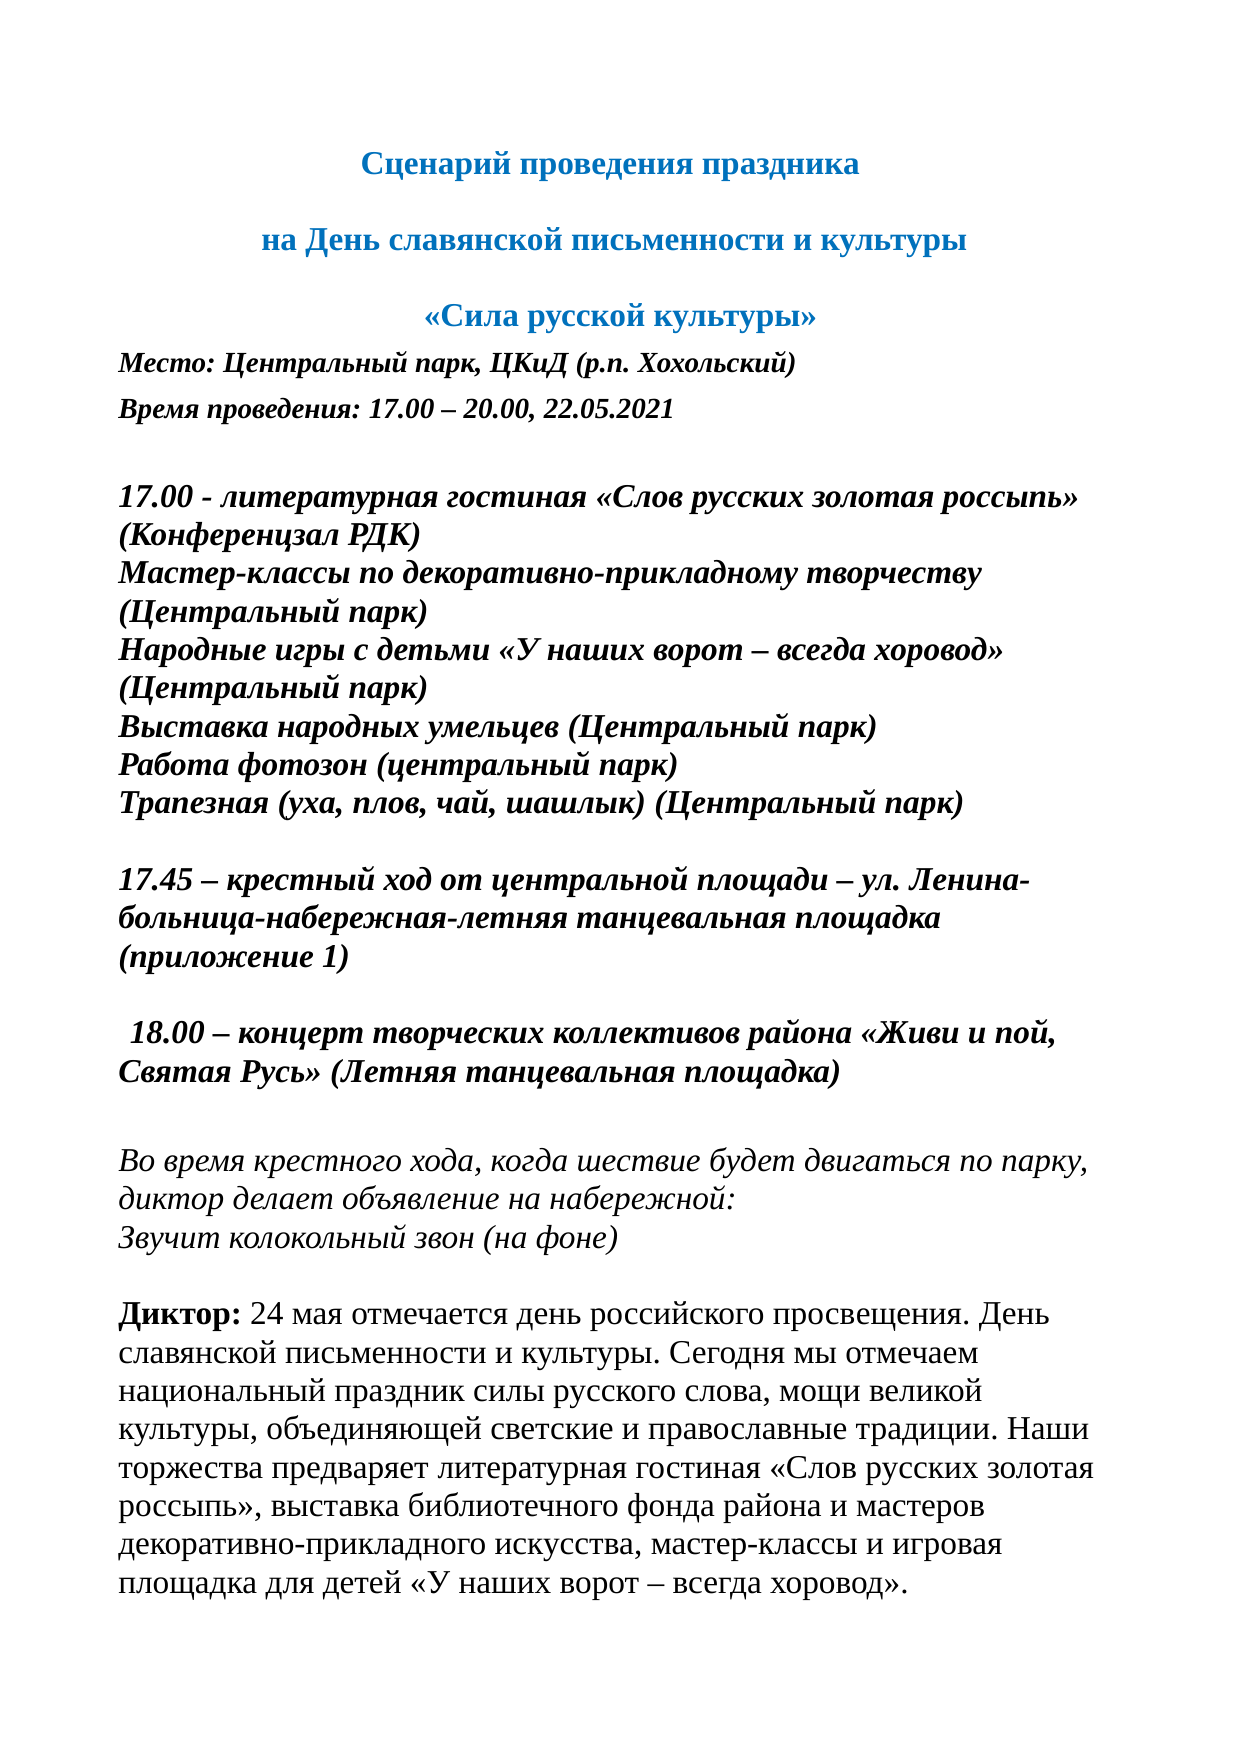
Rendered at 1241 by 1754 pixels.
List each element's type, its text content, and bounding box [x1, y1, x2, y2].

text Диктор: 24 мая отмечается день российского просвещения. День славянской письменности и культуры. Сегодня мы отмечаем национальный праздник силы русского слова, мощи великой культуры, объединяющей светские и православные традиции. Наши торжества предваряет литературная гостиная «Слов русских золотая россыпь», выставка библиотечного фонда района и мастеров декоративно-прикладного искусства, мастер-классы и игровая площадка для детей «У наших ворот – всегда хоровод». [118, 1293, 1122, 1600]
text 17.00 - литературная гостиная «Слов русских золотая россыпь» (Конференцзал РДК) [118, 476, 1122, 553]
text Звучит колокольный звон (на фоне) [118, 1217, 1122, 1255]
subtitle Сценарий проведения праздника [106, 143, 1122, 181]
subtitle на День славянской письменности и культуры [106, 219, 1122, 257]
text Выставка народных умельцев (Центральный парк) [118, 706, 1122, 744]
text Мастер-классы по декоративно-прикладному творчеству (Центральный парк) [118, 553, 1122, 629]
subtitle «Сила русской культуры» [118, 295, 1122, 333]
text 18.00 – концерт творческих коллективов района «Живи и пой, Святая Русь» (Летняя танцевальная площадка) [118, 1013, 1122, 1089]
text Трапезная (уха, плов, чай, шашлык) (Центральный парк) [118, 783, 1122, 821]
text 17.45 – крестный ход от центральной площади – ул. Ленина-больница-набережная-летняя танцевальная площадка (приложение 1) [118, 859, 1122, 974]
text Во время крестного хода, когда шествие будет двигаться по парку, диктор делает объявление на набережной: [118, 1140, 1122, 1217]
text Место: Центральный парк, ЦКиД (р.п. Хохольский) [118, 346, 1122, 379]
text Работа фотозон (центральный парк) [118, 744, 1122, 783]
text Народные игры с детьми «У наших ворот – всегда хоровод» (Центральный парк) [118, 629, 1122, 706]
text Время проведения: 17.00 – 20.00, 22.05.2021 [118, 392, 1122, 425]
